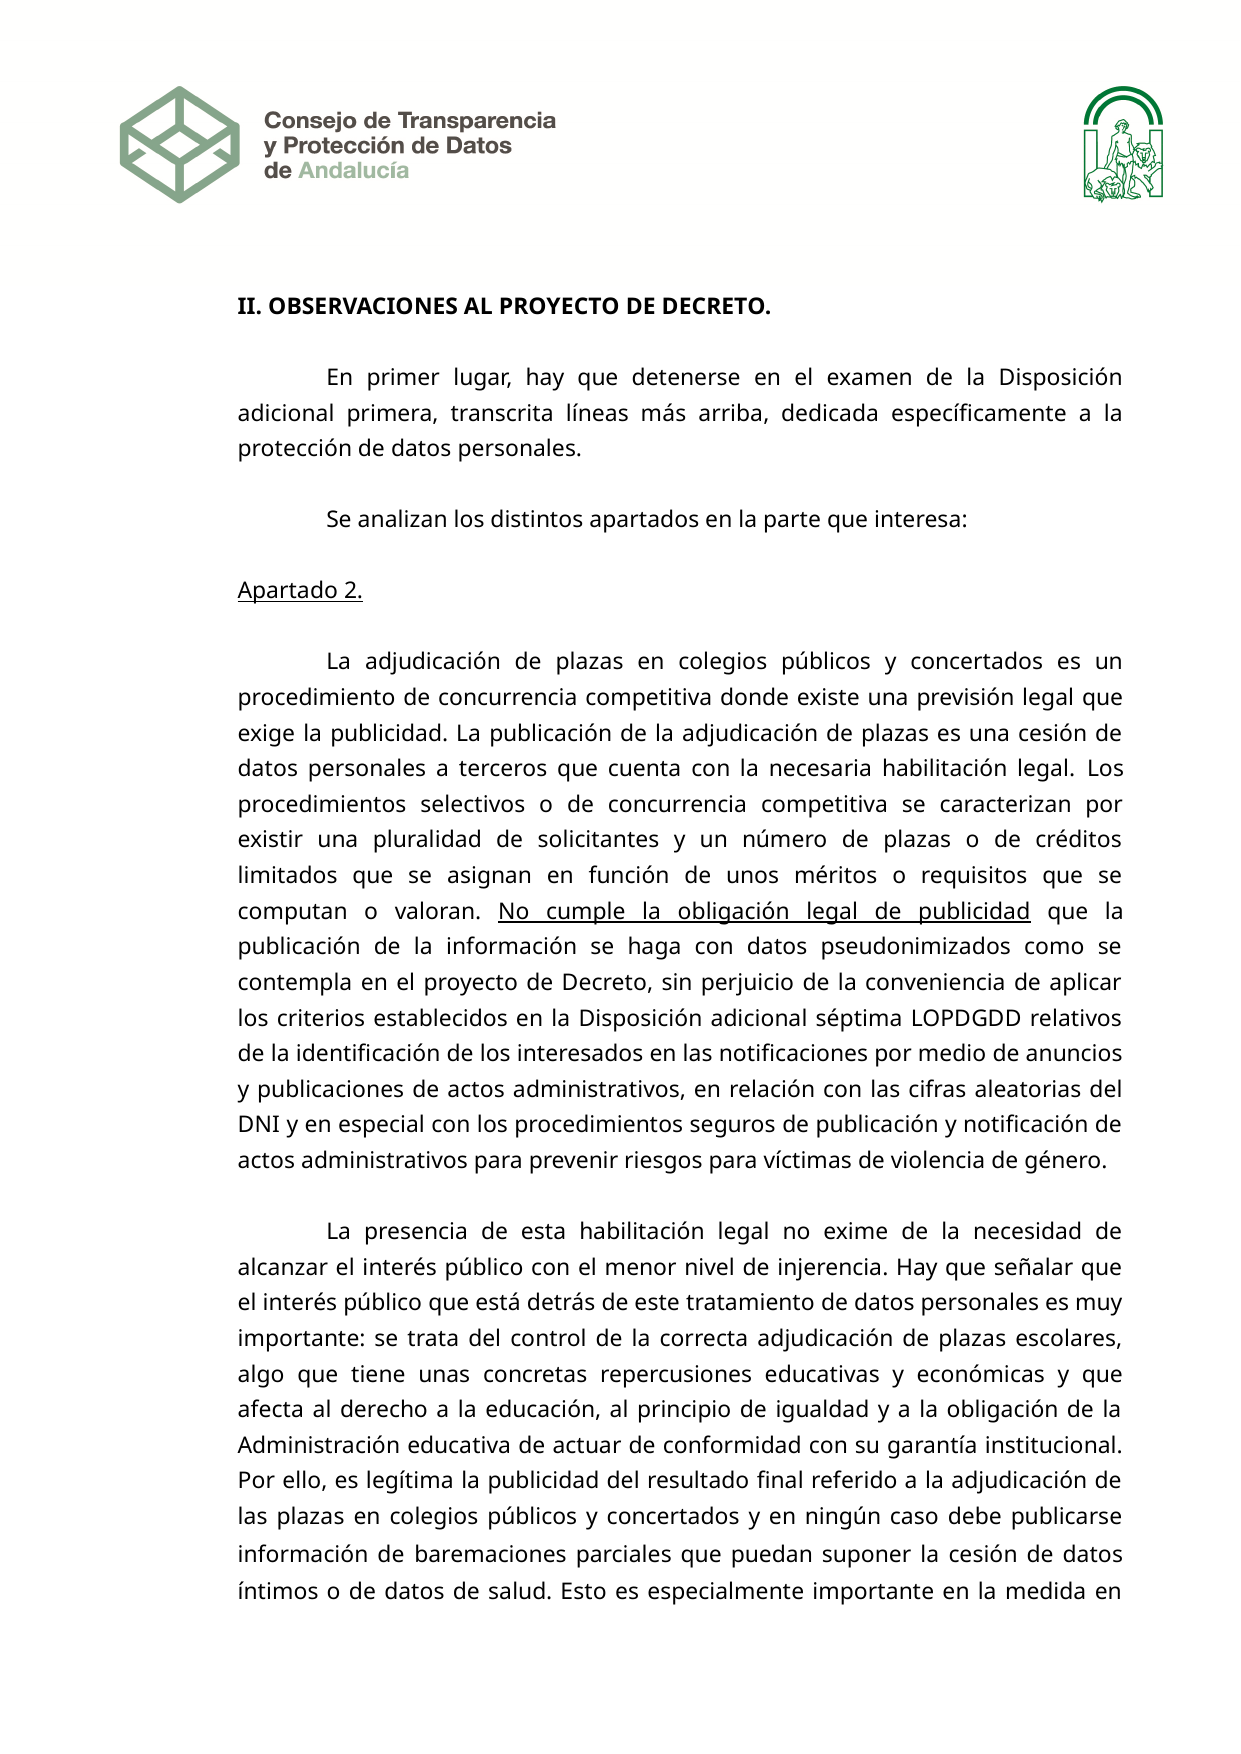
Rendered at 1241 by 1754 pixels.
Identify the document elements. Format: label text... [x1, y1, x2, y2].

text II. OBSERVACIONES AL PROYECTO DE DECRETO. [237, 286, 1124, 321]
text Se analizan los distintos apartados en la parte que interesa: [237, 503, 1124, 534]
list Apartado 2. [237, 574, 1124, 605]
text En primer lugar, hay que detenerse en el examen de la Disposición adicional primera, transcrita líneas más arriba, dedicada específicamente a la protección de datos personales. [237, 361, 1124, 463]
list La presencia de esta habilitación legal no exime de la necesidad de alcanzar el interés público con el menor nivel de injerencia. Hay que señalar que el interés público que está detrás de este tratamiento de datos personales es muy importante: se trata del control de la correcta adjudicación de plazas escolares, algo que tiene unas concretas repercusiones educativas y económicas y que afecta al derecho a la educación, al principio de igualdad y a la obligación de la Administración educativa de actuar de conformidad con su garantía institucional. Por ello, es legítima la publicidad del resultado final referido a la adjudicación de las plazas en colegios públicos y concertados y en ningún caso debe publicarse información de baremaciones parciales que puedan suponer la cesión de datos íntimos o de datos de salud. Esto es especialmente importante en la medida en [237, 1215, 1124, 1606]
list La adjudicación de plazas en colegios públicos y concertados es un procedimiento de concurrencia competitiva donde existe una previsión legal que exige la publicidad. La publicación de la adjudicación de plazas es una cesión de datos personales a terceros que cuenta con la necesaria habilitación legal. Los procedimientos selectivos o de concurrencia competitiva se caracterizan por existir una pluralidad de solicitantes y un número de plazas o de créditos limitados que se asignan en función de unos méritos o requisitos que se computan o valoran. No cumple la obligación legal de publicidad que la publicación de la información se haga con datos pseudonimizados como se contempla en el proyecto de Decreto, sin perjuicio de la conveniencia de aplicar los criterios establecidos en la Disposición adicional séptima LOPDGDD relativos de la identificación de los interesados en las notificaciones por medio de anuncios y publicaciones de actos administrativos, en relación con las cifras aleatorias del DNI y en especial con los procedimientos seguros de publicación y notificación de actos administrativos para prevenir riesgos para víctimas de violencia de género. [237, 645, 1124, 1175]
